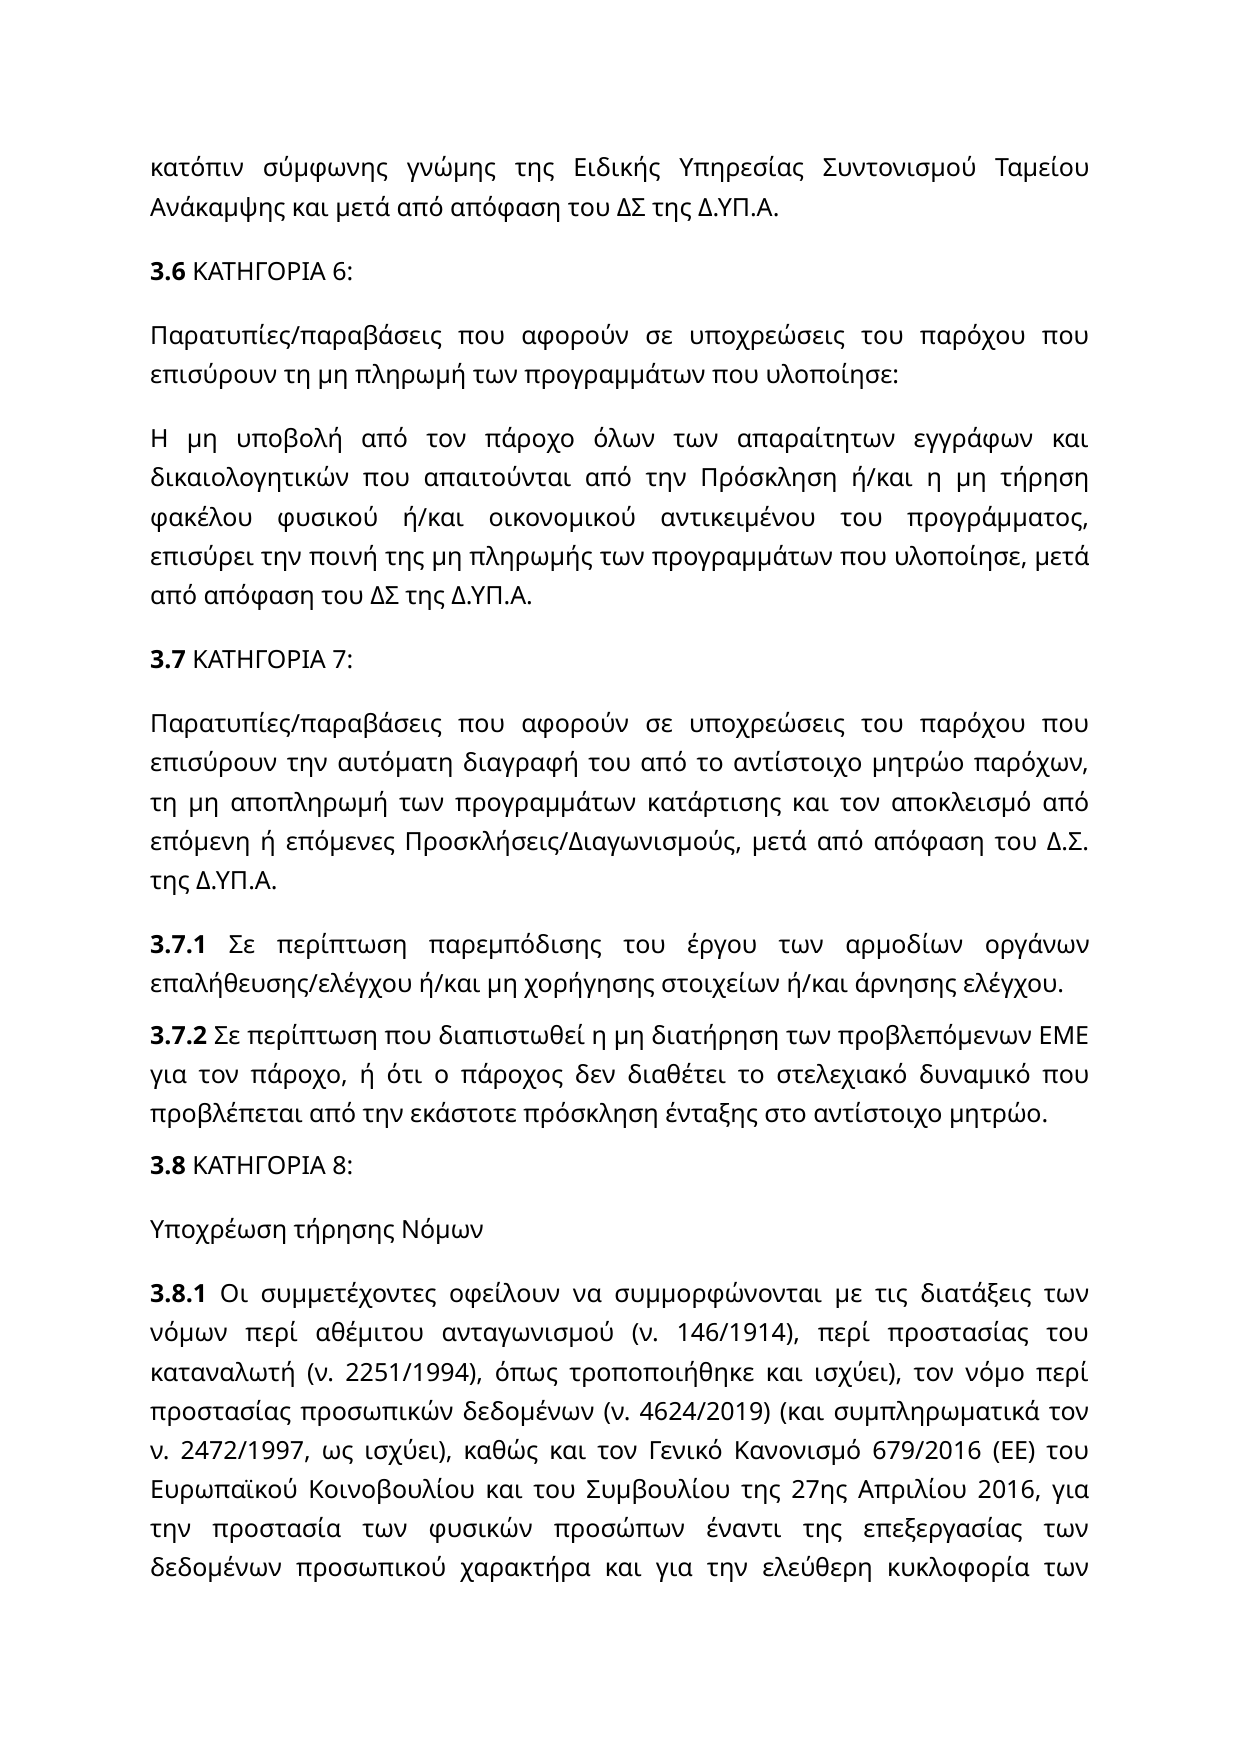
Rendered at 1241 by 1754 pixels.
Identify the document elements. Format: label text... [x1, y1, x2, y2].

text 3.7.1 Σε περίπτωση παρεμπόδισης του έργου των αρμοδίων οργάνων επαλήθευσης/ελέγχου ή/και μη χορήγησης στοιχείων ή/και άρνησης ελέγχου. [150, 927, 1090, 1000]
text Υποχρέωση τήρησης Νόμων [150, 1212, 1090, 1246]
text 3.6 ΚΑΤΗΓΟΡΙΑ 6: [150, 253, 1090, 287]
text κατόπιν σύμφωνης γνώμης της Ειδικής Υπηρεσίας Συντονισμού Ταμείου Ανάκαμψης και μετά από απόφαση του ΔΣ της Δ.ΥΠ.Α. [150, 150, 1090, 223]
text 3.7 ΚΑΤΗΓΟΡΙΑ 7: [150, 642, 1090, 676]
text 3.8.1 Οι συμμετέχοντες οφείλουν να συμμορφώνονται με τις διατάξεις των νόμων περί αθέμιτου ανταγωνισμού (ν. 146/1914), περί προστασίας του καταναλωτή (ν. 2251/1994), όπως τροποποιήθηκε και ισχύει), τον νόμο περί προστασίας προσωπικών δεδομένων (ν. 4624/2019) (και συμπληρωματικά τον ν. 2472/1997, ως ισχύει), καθώς και τον Γενικό Κανονισμό 679/2016 (ΕΕ) του Ευρωπαϊκού Κοινοβουλίου και του Συμβουλίου της 27ης Απριλίου 2016, για την προστασία των φυσικών προσώπων έναντι της επεξεργασίας των δεδομένων προσωπικού χαρακτήρα και για την ελεύθερη κυκλοφορία των [150, 1276, 1090, 1584]
text 3.8 ΚΑΤΗΓΟΡΙΑ 8: [150, 1147, 1090, 1182]
text Παρατυπίες/παραβάσεις που αφορούν σε υποχρεώσεις του παρόχου που επισύρουν την αυτόματη διαγραφή του από το αντίστοιχο μητρώο παρόχων, τη μη αποπληρωμή των προγραμμάτων κατάρτισης και τον αποκλεισμό από επόμενη ή επόμενες Προσκλήσεις/Διαγωνισμούς, μετά από απόφαση του Δ.Σ. της Δ.ΥΠ.Α. [150, 706, 1090, 897]
text 3.7.2 Σε περίπτωση που διαπιστωθεί η μη διατήρηση των προβλεπόμενων ΕΜΕ για τον πάροχο, ή ότι ο πάροχος δεν διαθέτει το στελεχιακό δυναμικό που προβλέπεται από την εκάστοτε πρόσκληση ένταξης στο αντίστοιχο μητρώο. [150, 1017, 1090, 1130]
text Η μη υποβολή από τον πάροχο όλων των απαραίτητων εγγράφων και δικαιολογητικών που απαιτούνται από την Πρόσκληση ή/και η μη τήρηση φακέλου φυσικού ή/και οικονομικού αντικειμένου του προγράμματος, επισύρει την ποινή της μη πληρωμής των προγραμμάτων που υλοποίησε, μετά από απόφαση του ΔΣ της Δ.ΥΠ.Α. [150, 421, 1090, 612]
text Παρατυπίες/παραβάσεις που αφορούν σε υποχρεώσεις του παρόχου που επισύρουν τη μη πληρωμή των προγραμμάτων που υλοποίησε: [150, 317, 1090, 391]
